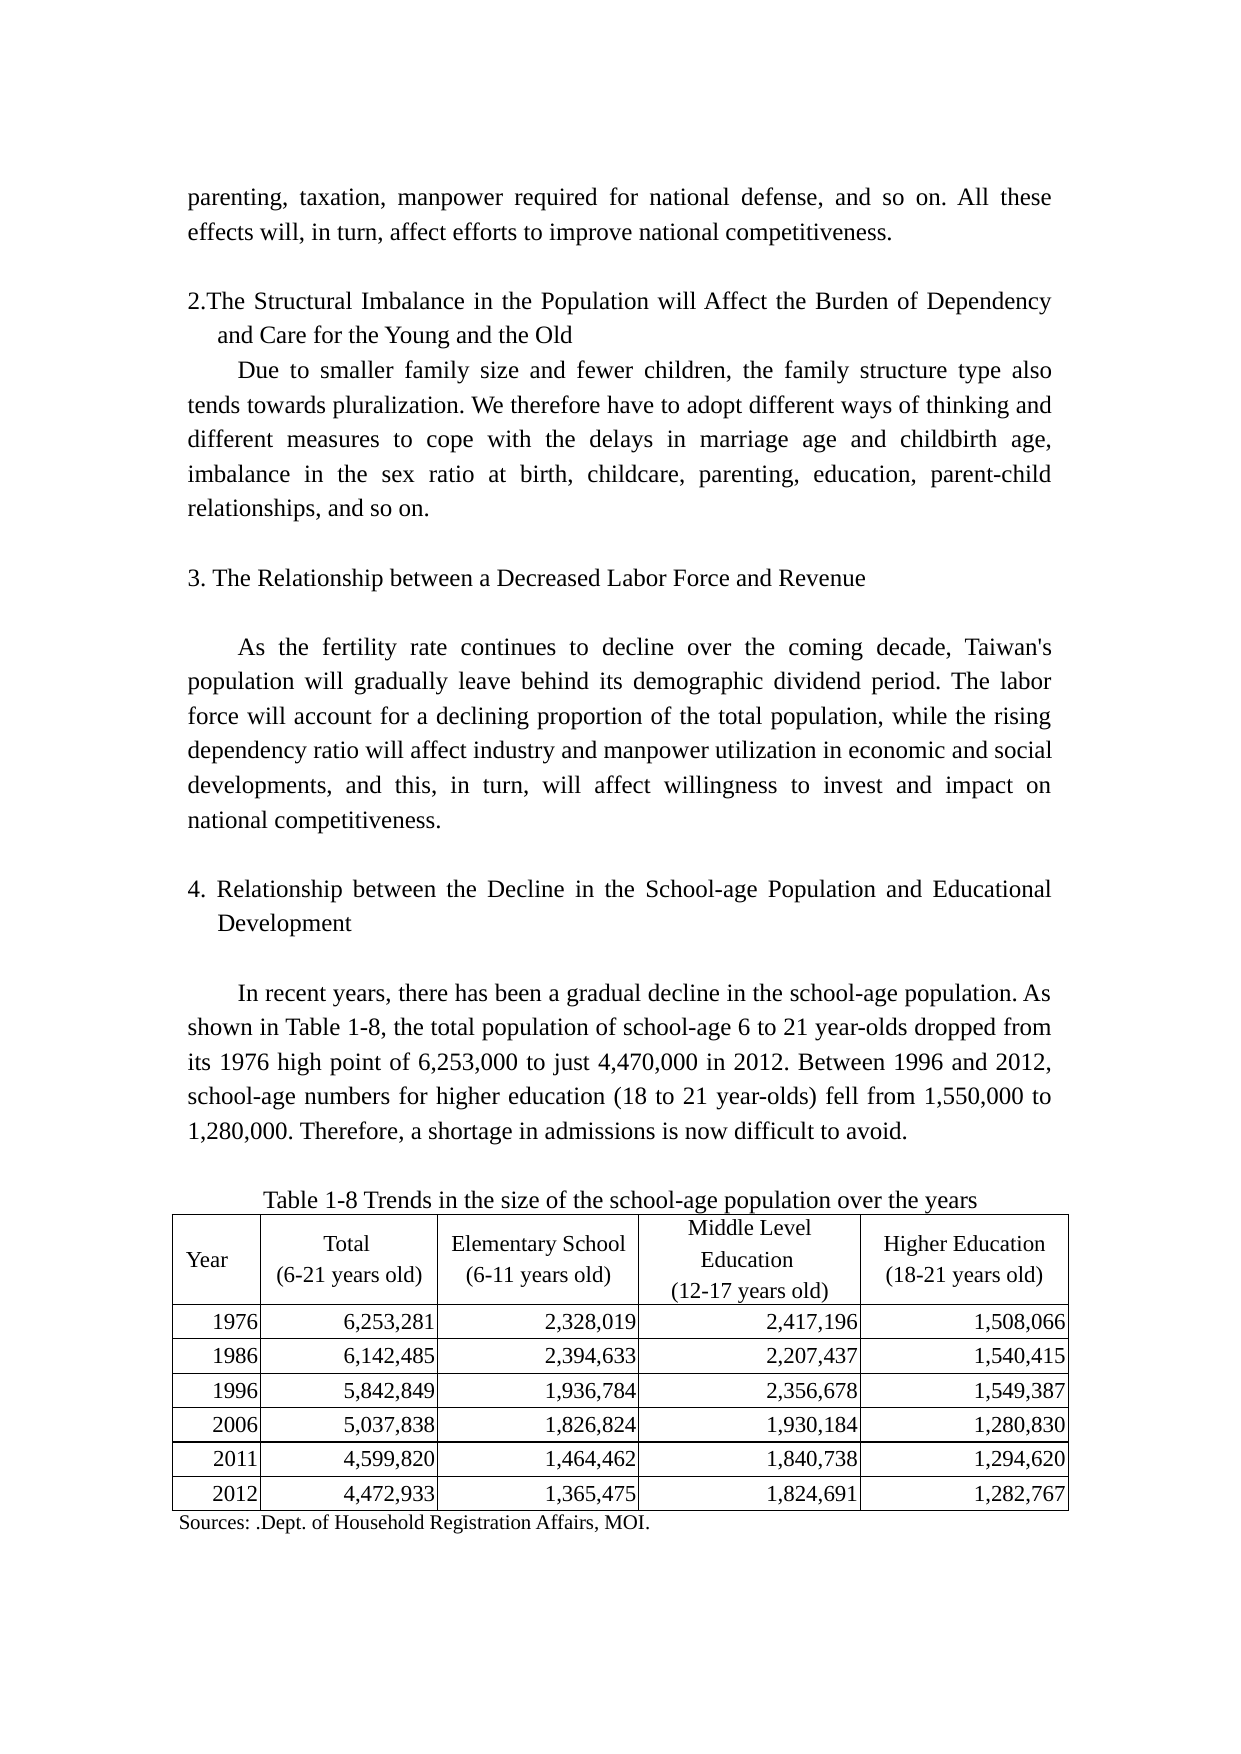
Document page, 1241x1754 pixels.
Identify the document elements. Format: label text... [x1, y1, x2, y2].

table_header Elementary School (6-11 years old) [438, 1215, 638, 1304]
table_header Total (6-21 years old) [261, 1215, 437, 1304]
table_cell 1,508,066 [861, 1305, 1068, 1338]
table_cell 1976 [173, 1305, 260, 1338]
text parenting, taxation, manpower required for national defense, and so on. All these effects will, in turn, affect efforts to improve national competitiveness. [187, 183, 1053, 246]
table_cell 1,549,387 [861, 1374, 1068, 1407]
table_cell 1,464,462 [438, 1443, 638, 1476]
table_cell 2,417,196 [639, 1305, 860, 1338]
table_cell 1986 [173, 1339, 260, 1373]
table_cell 2,207,437 [639, 1339, 860, 1373]
table_cell 4,472,933 [261, 1477, 437, 1510]
text 2.The Structural Imbalance in the Population will Affect the Burden of Dependency and Care for the Young and the Old [187, 287, 1053, 349]
table_cell 1,826,824 [438, 1408, 638, 1441]
text Due to smaller family size and fewer children, the family structure type also tends towards pluralization. We therefore have to adopt different ways of thinking and different measures to cope with the delays in marriage age and childbirth age, imbalance in the sex ratio at birth, childcare, parenting, education, parent-child relationships, and so on. [187, 356, 1053, 522]
subtitle Table 1-8 Trends in the size of the school-age population over the years [187, 1186, 1053, 1214]
table_cell 1,824,691 [639, 1477, 860, 1510]
table_cell 1996 [173, 1374, 260, 1407]
table_cell 1,540,415 [861, 1339, 1068, 1373]
text Sources: .Dept. of Household Registration Affairs, MOI. [178, 1511, 1053, 1534]
text As the fertility rate continues to decline over the coming decade, Taiwan's population will gradually leave behind its demographic dividend period. The labor force will account for a declining proportion of the total population, while the rising dependency ratio will affect industry and manpower utilization in economic and social developments, and this, in turn, will affect willingness to invest and impact on national competitiveness. [187, 633, 1053, 833]
table_cell 6,253,281 [261, 1305, 437, 1338]
table_cell 1,282,767 [861, 1477, 1068, 1510]
table_cell 1,936,784 [438, 1374, 638, 1407]
table_cell 5,037,838 [261, 1408, 437, 1441]
table_cell 2,356,678 [639, 1374, 860, 1407]
table_cell 6,142,485 [261, 1339, 437, 1373]
table_cell 4,599,820 [261, 1443, 437, 1476]
table_cell 2011 [173, 1443, 260, 1476]
table_header Middle Level Education (12-17 years old) [639, 1215, 860, 1304]
table_cell 1,930,184 [639, 1408, 860, 1441]
table_cell 2,328,019 [438, 1305, 638, 1338]
table_cell 1,365,475 [438, 1477, 638, 1510]
table_cell 5,842,849 [261, 1374, 437, 1407]
table_header Year [173, 1215, 260, 1304]
table_cell 2006 [173, 1408, 260, 1441]
text 3. The Relationship between a Decreased Labor Force and Revenue [187, 564, 1053, 591]
table_cell 1,294,620 [861, 1443, 1068, 1476]
table_cell 1,840,738 [639, 1443, 860, 1476]
table_cell 2,394,633 [438, 1339, 638, 1373]
table_cell 2012 [173, 1477, 260, 1510]
table_cell 1,280,830 [861, 1408, 1068, 1441]
text 4. Relationship between the Decline in the School-age Population and Educational Development [187, 875, 1053, 937]
text In recent years, there has been a gradual decline in the school-age population. As shown in Table 1-8, the total population of school-age 6 to 21 year-olds dropped from its 1976 high point of 6,253,000 to just 4,470,000 in 2012. Between 1996 and 2012, school-age numbers for higher education (18 to 21 year-olds) fell from 1,550,000 to 1,280,000. Therefore, a shortage in admissions is now difficult to avoid. [187, 979, 1053, 1145]
table_header Higher Education (18-21 years old) [861, 1215, 1068, 1304]
